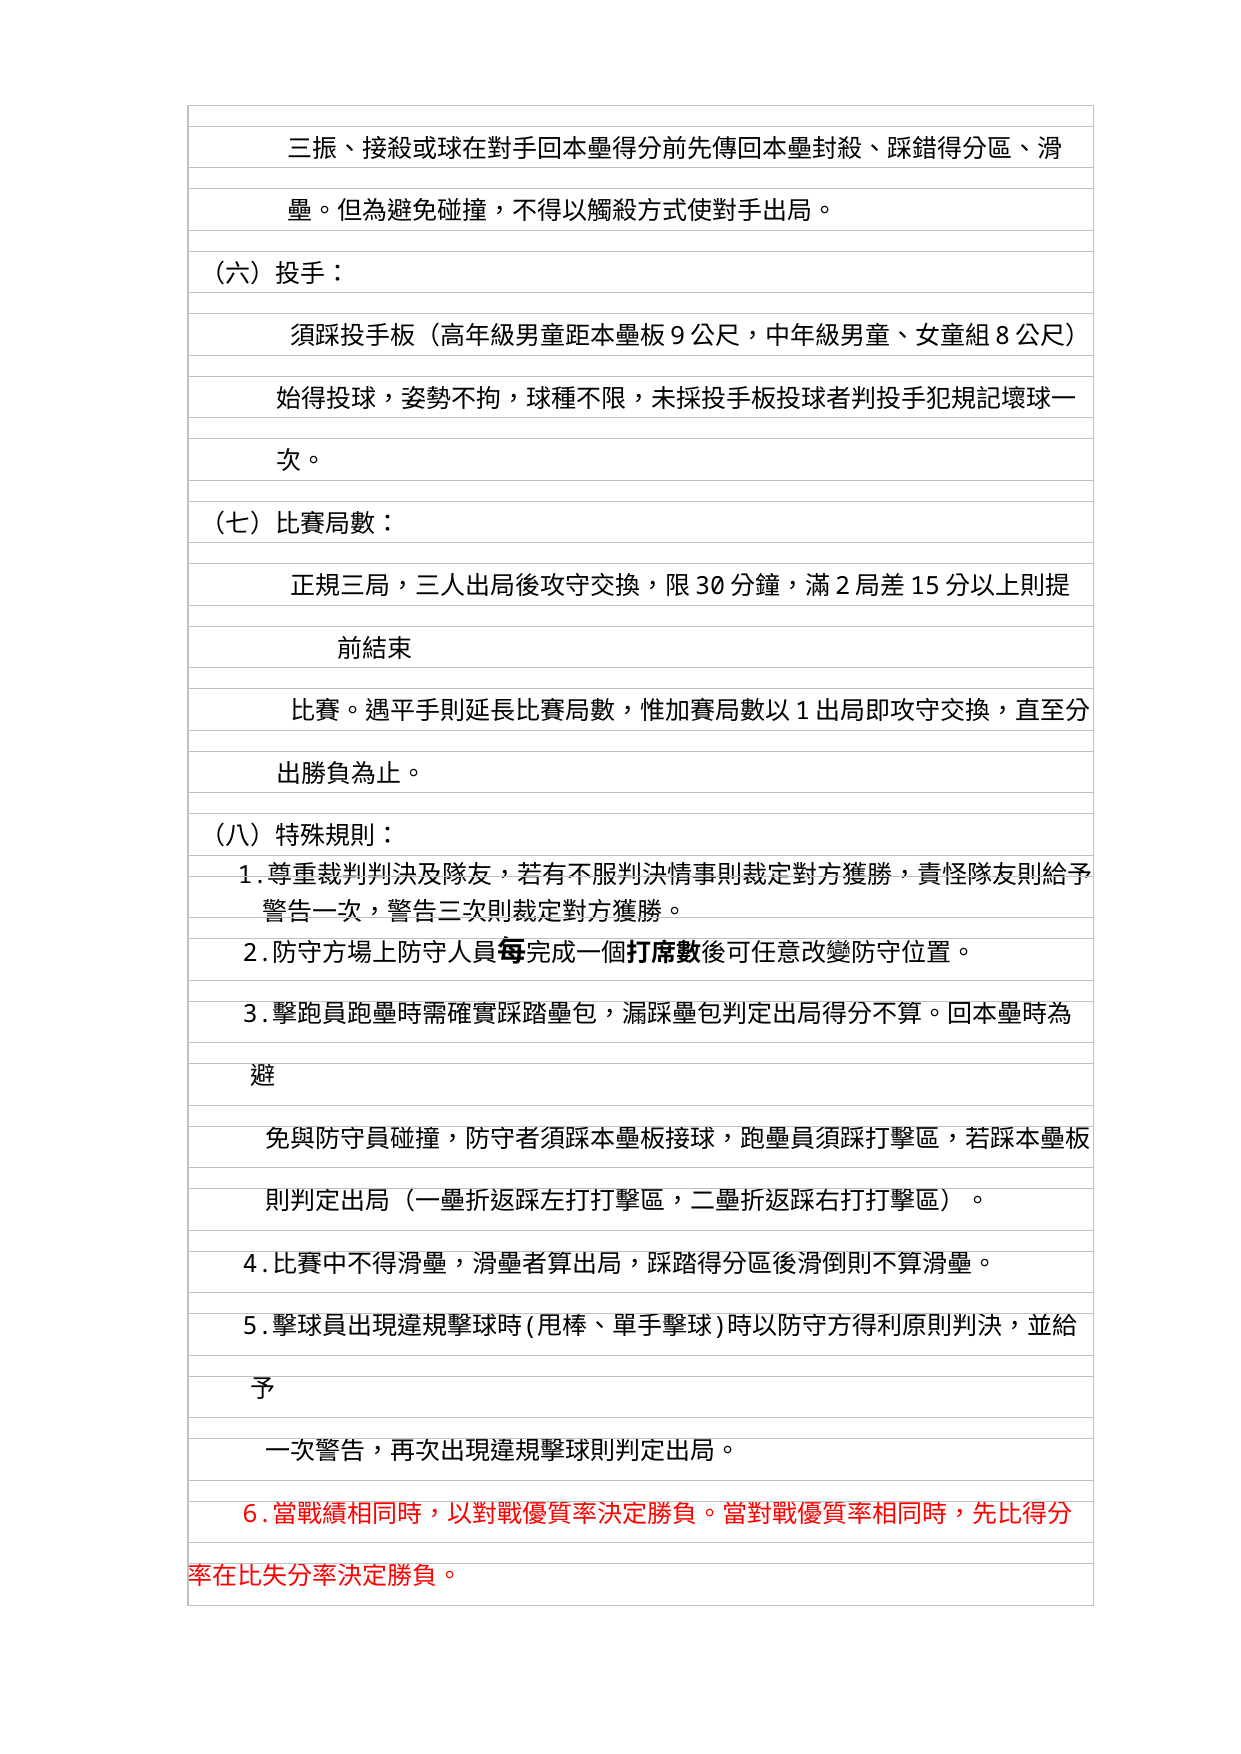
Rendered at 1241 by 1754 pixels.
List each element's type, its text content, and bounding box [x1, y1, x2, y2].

text [212, 1356, 1093, 1376]
text 次。 [200, 439, 1093, 480]
text [200, 543, 1093, 563]
text 1.尊重裁判判決及隊友，若有不服判決情事則裁定對方獲勝，責怪隊友則給予警告一次，警告三次則裁定對方獲勝。 [237, 856, 1093, 876]
text [189, 793, 1093, 813]
text [212, 1231, 1093, 1251]
text [212, 1043, 1093, 1063]
text [189, 1481, 1093, 1501]
text （七）比賽局數： [200, 502, 1093, 542]
text [212, 1293, 1093, 1313]
text 避 [212, 1064, 1093, 1105]
text 一次警告，再次出現違規擊球則判定出局。 [212, 1439, 1093, 1469]
text [200, 231, 1093, 251]
text 前結束 [200, 627, 1093, 667]
text 1.尊重裁判判決及隊友，若有不服判決情事則裁定對方獲勝，責怪隊友則給予警告一次，警告三次則裁定對方獲勝。 [237, 877, 1093, 917]
text 6.當戰績相同時，以對戰優質率決定勝負。當對戰優質率相同時，先比得分 [189, 1502, 1093, 1542]
text [200, 293, 1093, 313]
text 3.擊跑員跑壘時需確實踩踏壘包，漏踩壘包判定出局得分不算。回本壘時為 [212, 1002, 1093, 1042]
text [198, 168, 1093, 188]
text [212, 927, 1093, 938]
text [200, 418, 1093, 438]
text [200, 356, 1093, 376]
text 5.擊球員出現違規擊球時(甩棒、單手擊球)時以防守方得利原則判決，並給 [212, 1314, 1093, 1355]
text [212, 981, 1093, 1001]
text [212, 1168, 1093, 1188]
text （六）投手： [200, 252, 1093, 292]
text [198, 106, 1093, 126]
text 1.尊重裁判判決及隊友，若有不服判決情事則裁定對方獲勝，責怪隊友則給予警告一次，警告三次則裁定對方獲勝。 [237, 918, 1093, 927]
text 出勝負為止。 [200, 752, 1093, 792]
text 免與防守員碰撞，防守者須踩本壘板接球，跑壘員須踩打擊區，若踩本壘板 [212, 1127, 1093, 1167]
text 須踩投手板（高年級男童距本壘板9公尺，中年級男童、女童組8公尺） [200, 314, 1093, 355]
text [200, 606, 1093, 626]
text 始得投球，姿勢不拘，球種不限，未採投手板投球者判投手犯規記壞球一 [200, 377, 1093, 417]
text [212, 969, 1093, 980]
text [200, 668, 1093, 688]
text [212, 1106, 1093, 1126]
text 則判定出局（一壘折返踩左打打擊區，二壘折返踩右打打擊區）。 [212, 1189, 1093, 1219]
text [189, 1543, 1093, 1563]
text 三振、接殺或球在對手回本壘得分前先傳回本壘封殺、踩錯得分區、滑 [198, 127, 1093, 167]
text [212, 1282, 1093, 1292]
text [200, 731, 1093, 751]
text [212, 1418, 1093, 1438]
text 比賽。遇平手則延長比賽局數，惟加賽局數以1出局即攻守交換，直至分 [200, 689, 1093, 730]
text 正規三局，三人出局後攻守交換，限30分鐘，滿2局差15分以上則提 [200, 564, 1093, 605]
text 予 [212, 1377, 1093, 1417]
text 率在比失分率決定勝負。 [189, 1564, 1093, 1594]
text （八）特殊規則： [189, 814, 1093, 855]
text 4.比賽中不得滑壘，滑壘者算出局，踩踏得分區後滑倒則不算滑壘。 [212, 1252, 1093, 1282]
text 壘。但為避免碰撞，不得以觸殺方式使對手出局。 [198, 189, 1093, 230]
text [200, 481, 1093, 501]
text [212, 1219, 1093, 1230]
text [189, 1469, 1093, 1480]
text 2.防守方場上防守人員每完成一個打席數後可任意改變防守位置。 [212, 939, 1093, 969]
